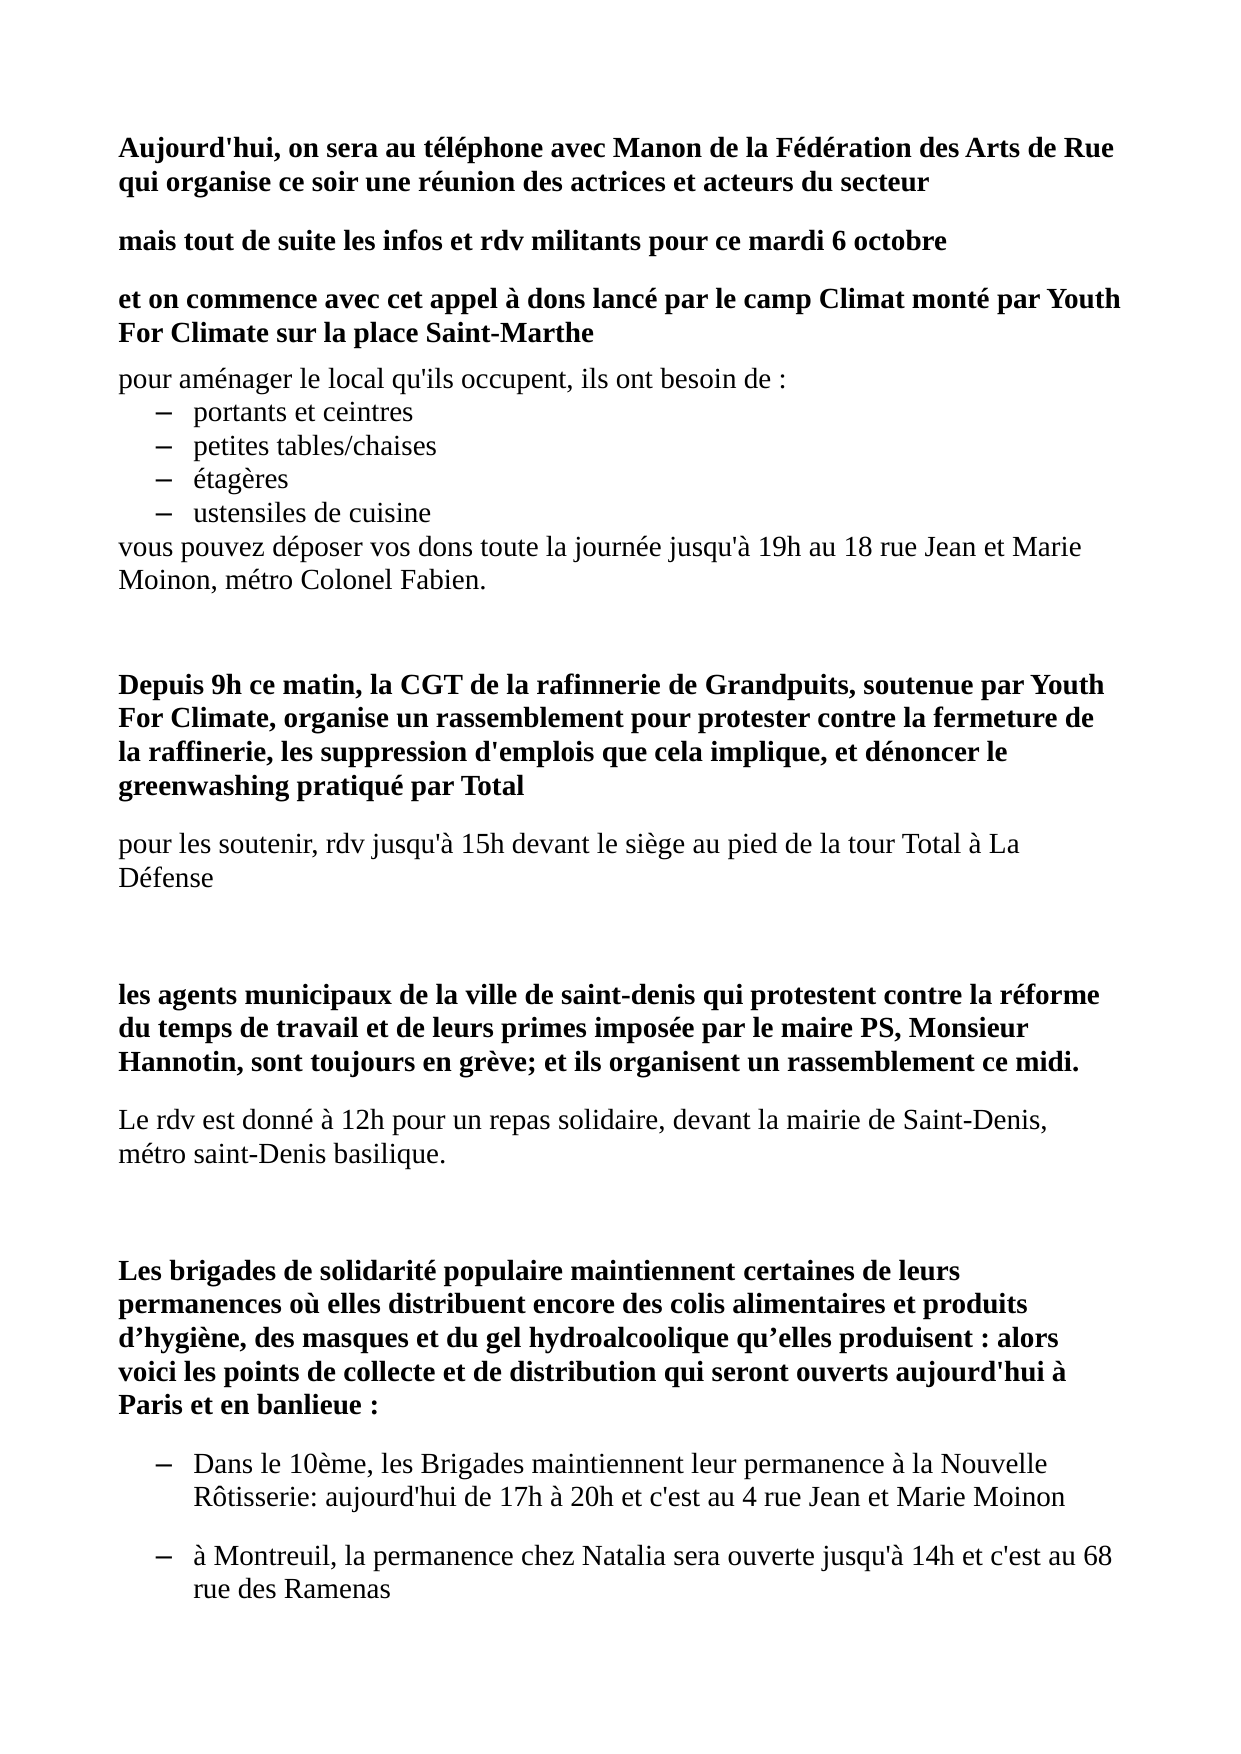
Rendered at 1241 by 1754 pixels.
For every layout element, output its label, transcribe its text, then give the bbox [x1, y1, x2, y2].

list petites tables/chaises [156, 428, 1122, 462]
text les agents municipaux de la ville de saint-denis qui protestent contre la réforme du temps de travail et de leurs primes imposée par le maire PS, Monsieur Hannotin, sont toujours en grève; et ils organisent un rassemblement ce midi. [118, 977, 1122, 1077]
list ustensiles de cuisine [156, 495, 1122, 529]
text pour les soutenir, rdv jusqu'à 15h devant le siège au pied de la tour Total à La Défense [118, 826, 1122, 893]
text Le rdv est donné à 12h pour un repas solidaire, devant la mairie de Saint-Denis, métro saint-Denis basilique. [118, 1102, 1122, 1169]
text et on commence avec cet appel à dons lancé par le camp Climat monté par Youth For Climate sur la place Saint-Marthe [118, 281, 1122, 348]
list à Montreuil, la permanence chez Natalia sera ouverte jusqu'à 14h et c'est au 68 rue des Ramenas [156, 1538, 1122, 1605]
text Les brigades de solidarité populaire maintiennent certaines de leurs permanences où elles distribuent encore des colis alimentaires et produits d’hygiène, des masques et du gel hydroalcoolique qu’elles produisent : alors voici les points de collecte et de distribution qui seront ouverts aujourd'hui à Paris et en banlieue : [118, 1253, 1122, 1421]
text vous pouvez déposer vos dons toute la journée jusqu'à 19h au 18 rue Jean et Marie Moinon, métro Colonel Fabien. [118, 529, 1122, 596]
text mais tout de suite les infos et rdv militants pour ce mardi 6 octobre [118, 223, 1122, 256]
text Depuis 9h ce matin, la CGT de la rafinnerie de Grandpuits, soutenue par Youth For Climate, organise un rassemblement pour protester contre la fermeture de la raffinerie, les suppression d'emplois que cela implique, et dénoncer le greenwashing pratiqué par Total [118, 667, 1122, 801]
text Aujourd'hui, on sera au téléphone avec Manon de la Fédération des Arts de Rue qui organise ce soir une réunion des actrices et acteurs du secteur [118, 131, 1122, 198]
text pour aménager le local qu'ils occupent, ils ont besoin de : [118, 361, 1122, 394]
list Dans le 10ème, les Brigades maintiennent leur permanence à la Nouvelle Rôtisserie: aujourd'hui de 17h à 20h et c'est au 4 rue Jean et Marie Moinon [156, 1446, 1122, 1513]
list portants et ceintres [156, 394, 1122, 428]
list étagères [156, 462, 1122, 495]
